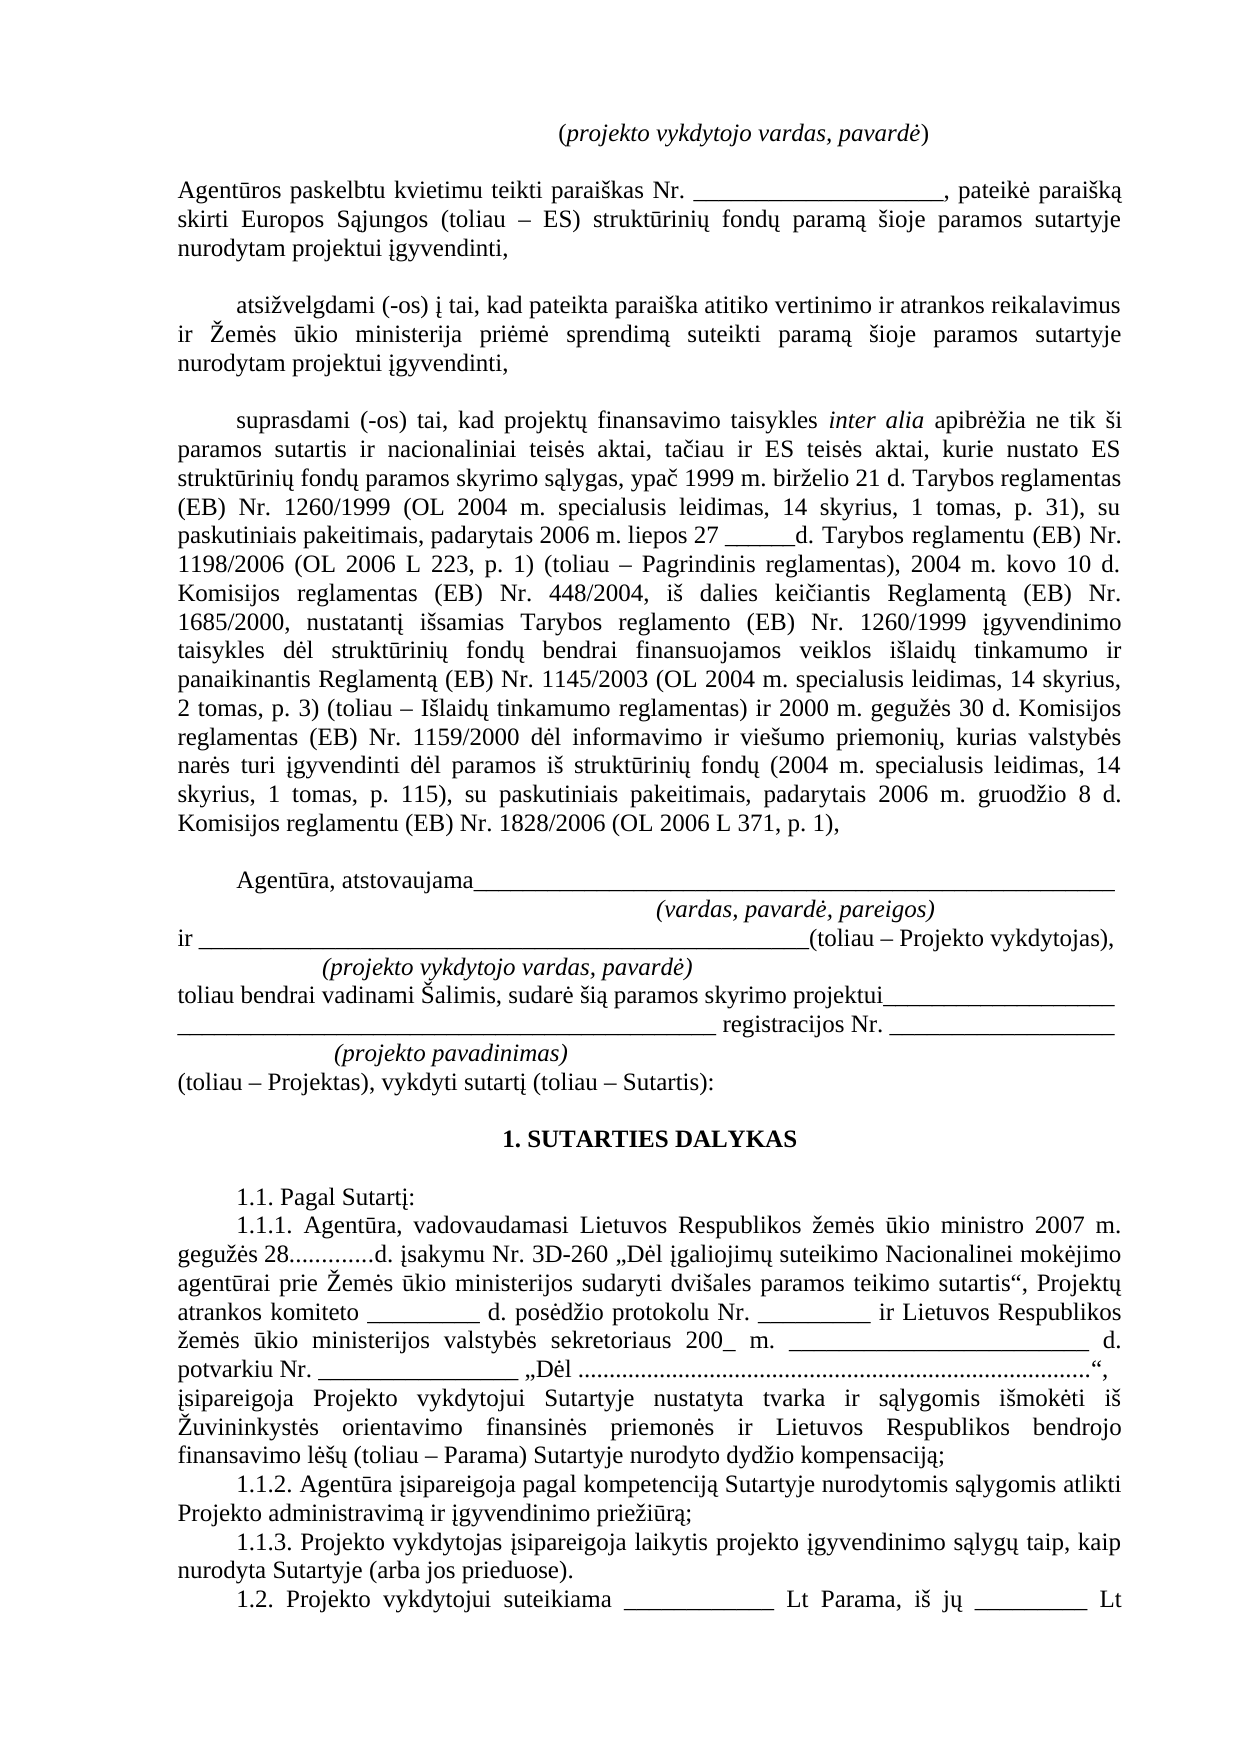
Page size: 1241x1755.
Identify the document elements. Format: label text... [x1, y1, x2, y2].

text ir (toliau – Projekto vykdytojas), [177, 923, 1122, 952]
text (toliau – Projektas), vykdyti sutartį (toliau – Sutartis): [177, 1067, 1122, 1096]
text (vardas, pavardė, pareigos) [477, 894, 1122, 923]
text atsižvelgdami (-os) į tai, kad pateikta paraiška atitiko vertinimo ir atrankos reikalavimus ir Žemės ūkio ministerija priėmė sprendimą suteikti paramą šioje paramos sutartyje nurodytam projektui įgyvendinti, [177, 291, 1122, 377]
text 1.2. Projekto vykdytojui suteikiama ____________ Lt Parama, iš jų _________ Lt [177, 1584, 1122, 1613]
text 1.1.2. Agentūra įsipareigoja pagal kompetenciją Sutartyje nurodytomis sąlygomis atlikti Projekto administravimą ir įgyvendinimo priežiūrą; [177, 1469, 1122, 1527]
text (projekto vykdytojo vardas, pavardė) [177, 952, 839, 981]
text (projekto pavadinimas) [177, 1038, 727, 1067]
text _ registracijos Nr. __________________ [177, 1009, 1122, 1038]
text 1.1.3. Projekto vykdytojas įsipareigoja laikytis projekto įgyvendinimo sąlygų taip, kaip nurodyta Sutartyje (arba jos prieduose). [177, 1527, 1122, 1584]
text Agentūros paskelbtu kvietimu teikti paraiškas Nr. ____________________, pateikė paraišką skirti Europos Sąjungos (toliau – ES) struktūrinių fondų paramą šioje paramos sutartyje nurodytam projektui įgyvendinti, [177, 176, 1122, 262]
text toliau bendrai vadinami Šalimis, sudarė šią paramos skyrimo projektui [177, 981, 1122, 1009]
text suprasdami (-os) tai, kad projektų finansavimo taisykles inter alia apibrėžia ne tik ši paramos sutartis ir nacionaliniai teisės aktai, tačiau ir ES teisės aktai, kurie nustato ES struktūrinių fondų paramos skyrimo sąlygas, ypač 1999 m. birželio 21 d. Tarybos reglamentas (EB) Nr. 1260/1999 (OL 2004 m. specialusis leidimas, 14 skyrius, 1 tomas, p. 31), su paskutiniais pakeitimais, padarytais 2006 m. liepos 27 d. Tarybos reglamentu (EB) Nr. 1198/2006 (OL 2006 L 223, p. 1) (toliau – Pagrindinis reglamentas), 2004 m. kovo 10 d. Komisijos reglamentas (EB) Nr. 448/2004, iš dalies keičiantis Reglamentą (EB) Nr. 1685/2000, nustatantį išsamias Tarybos reglamento (EB) Nr. 1260/1999 įgyvendinimo taisykles dėl struktūrinių fondų bendrai finansuojamos veiklos išlaidų tinkamumo ir panaikinantis Reglamentą (EB) Nr. 1145/2003 (OL 2004 m. specialusis leidimas, 14 skyrius, 2 tomas, p. 3) (toliau – Išlaidų tinkamumo reglamentas) ir 2000 m. gegužės 30 d. Komisijos reglamentas (EB) Nr. 1159/2000 dėl informavimo ir viešumo priemonių, kurias valstybės narės turi įgyvendinti dėl paramos iš struktūrinių fondų (2004 m. specialusis leidimas, 14 skyrius, 1 tomas, p. 115), su paskutiniais pakeitimais, padarytais 2006 m. gruodžio 8 d. Komisijos reglamentu (EB) Nr. 1828/2006 (OL 2006 L 371, p. 1), [177, 406, 1122, 837]
text Agentūra, atstovaujama [177, 866, 1122, 894]
text (projekto vykdytojo vardas, pavardė) [365, 118, 1122, 147]
text 1.1.1. Agentūra, vadovaudamasi Lietuvos Respublikos žemės ūkio ministro 2007 m. gegužės 28 d. įsakymu Nr. 3D-260 „Dėl įgaliojimų suteikimo Nacionalinei mokėjimo agentūrai prie Žemės ūkio ministerijos sudaryti dvišales paramos teikimo sutartis“, Projektų atrankos komiteto _________ d. posėdžio protokolu Nr. _________ ir Lietuvos Respublikos žemės ūkio ministerijos valstybės sekretoriaus 200_ m. ________________________ d. potvarkiu Nr. ________________ „Dėl “, įsipareigoja Projekto vykdytojui Sutartyje nustatyta tvarka ir sąlygomis išmokėti iš Žuvininkystės orientavimo finansinės priemonės ir Lietuvos Respublikos bendrojo finansavimo lėšų (toliau – Parama) Sutartyje nurodyto dydžio kompensaciją; [177, 1211, 1122, 1469]
text 1. SUTARTIES DALYKAS [177, 1124, 1122, 1153]
text 1.1. Pagal Sutartį: [177, 1182, 1122, 1211]
